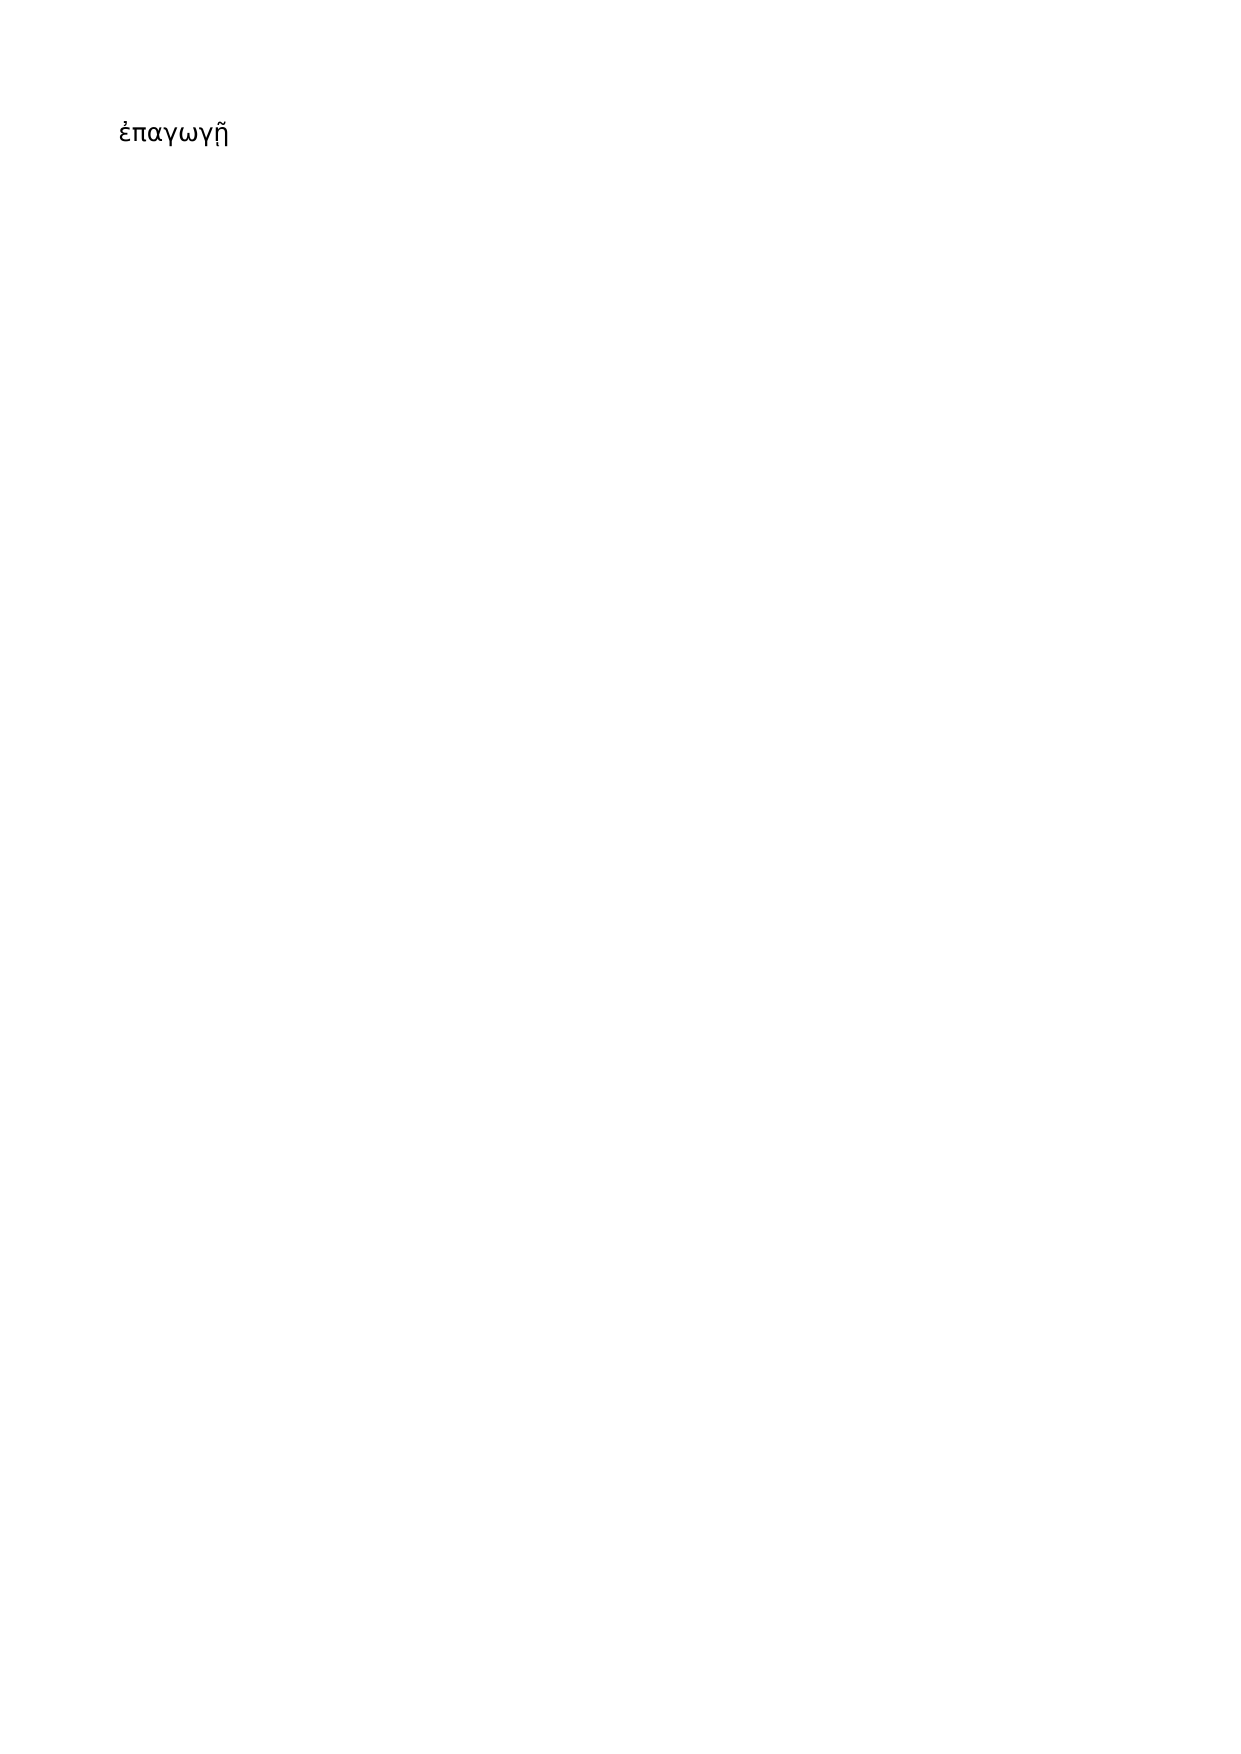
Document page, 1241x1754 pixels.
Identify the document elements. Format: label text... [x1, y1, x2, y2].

text ἐπαγωγῇ [118, 118, 1122, 147]
